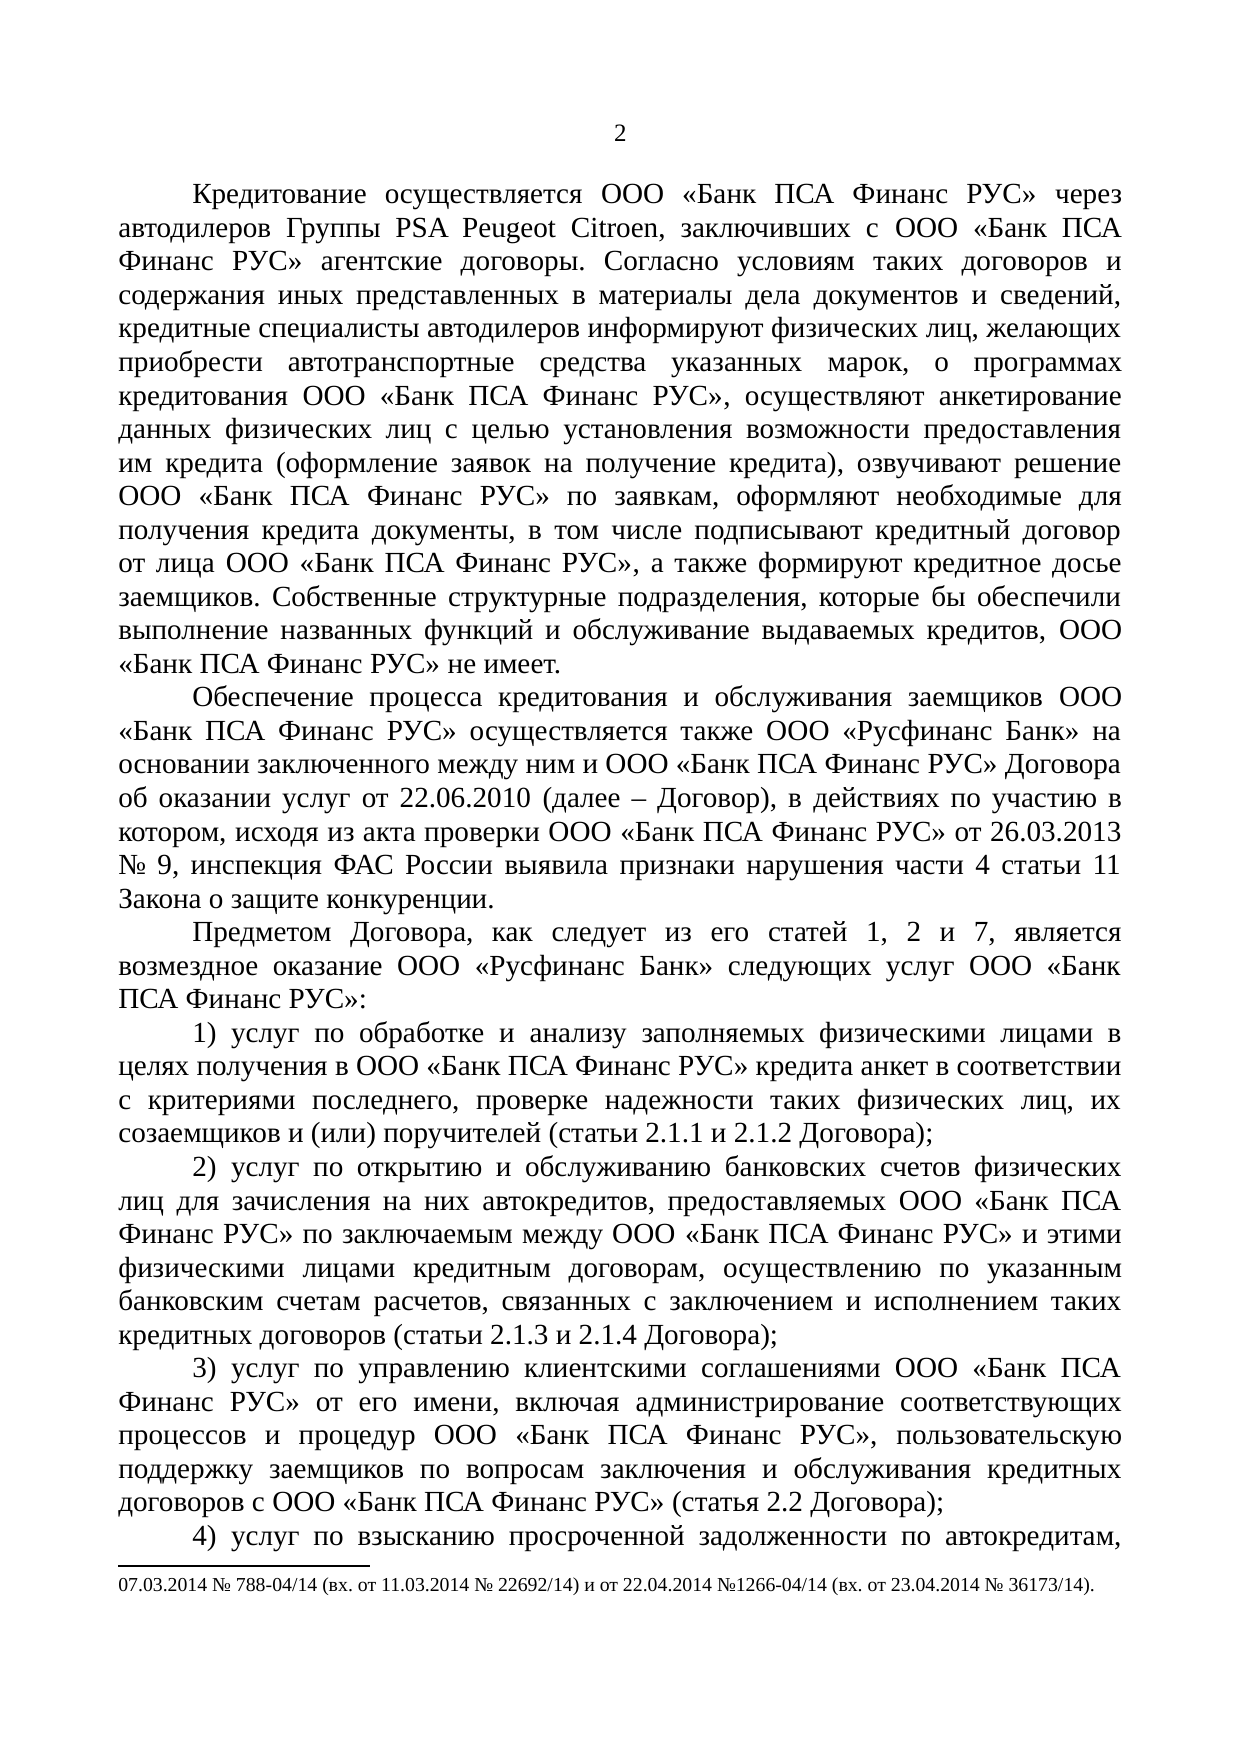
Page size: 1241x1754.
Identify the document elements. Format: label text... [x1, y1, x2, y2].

text Предметом Договора, как следует из его статей 1, 2 и 7, является возмездное оказание ООО «Русфинанс Банк» следующих услуг ООО «Банк ПСА Финанс РУС»: [118, 914, 1122, 1015]
text 2) услуг по открытию и обслуживанию банковских счетов физических лиц для зачисления на них автокредитов, предоставляемых ООО «Банк ПСА Финанс РУС» по заключаемым между ООО «Банк ПСА Финанс РУС» и этими физическими лицами кредитным договорам, осуществлению по указанным банковским счетам расчетов, связанных с заключением и исполнением таких кредитных договоров (статьи 2.1.3 и 2.1.4 Договора); [118, 1149, 1122, 1350]
text Кредитование осуществляется ООО «Банк ПСА Финанс РУС» через автодилеров Группы PSA Peugeot Citroen, заключивших с ООО «Банк ПСА Финанс РУС» агентские договоры. Согласно условиям таких договоров и содержания иных представленных в материалы дела документов и сведений, кредитные специалисты автодилеров информируют физических лиц, желающих приобрести автотранспортные средства указанных марок, о программах кредитования ООО «Банк ПСА Финанс РУС», осуществляют анкетирование данных физических лиц с целью установления возможности предоставления им кредита (оформление заявок на получение кредита), озвучивают решение ООО «Банк ПСА Финанс РУС» по заявкам, оформляют необходимые для получения кредита документы, в том числе подписывают кредитный договор от лица ООО «Банк ПСА Финанс РУС», а также формируют кредитное досье заемщиков. Собственные структурные подразделения, которые бы обеспечили выполнение названных функций и обслуживание выдаваемых кредитов, ООО «Банк ПСА Финанс РУС» не имеет. [118, 176, 1122, 679]
text 07.03.2014 № 788-04/14 (вх. от 11.03.2014 № 22692/14) и от 22.04.2014 №1266-04/14 (вх. от 23.04.2014 № 36173/14). [118, 1572, 1122, 1595]
text 3) услуг по управлению клиентскими соглашениями ООО «Банк ПСА Финанс РУС» от его имени, включая администрирование соответствующих процессов и процедур ООО «Банк ПСА Финанс РУС», пользовательскую поддержку заемщиков по вопросам заключения и обслуживания кредитных договоров с ООО «Банк ПСА Финанс РУС» (статья 2.2 Договора); [118, 1350, 1122, 1518]
text Обеспечение процесса кредитования и обслуживания заемщиков ООО «Банк ПСА Финанс РУС» осуществляется также ООО «Русфинанс Банк» на основании заключенного между ним и ООО «Банк ПСА Финанс РУС» Договора об оказании услуг от 22.06.2010 (далее – Договор), в действиях по участию в котором, исходя из акта проверки ООО «Банк ПСА Финанс РУС» от 26.03.2013 № 9, инспекция ФАС России выявила признаки нарушения части 4 статьи 11 Закона о защите конкуренции. [118, 679, 1122, 914]
text 1) услуг по обработке и анализу заполняемых физическими лицами в целях получения в ООО «Банк ПСА Финанс РУС» кредита анкет в соответствии с критериями последнего, проверке надежности таких физических лиц, их созаемщиков и (или) поручителей (статьи 2.1.1 и 2.1.2 Договора); [118, 1015, 1122, 1149]
text 4) услуг по взысканию просроченной задолженности по автокредитам, [118, 1518, 1122, 1552]
